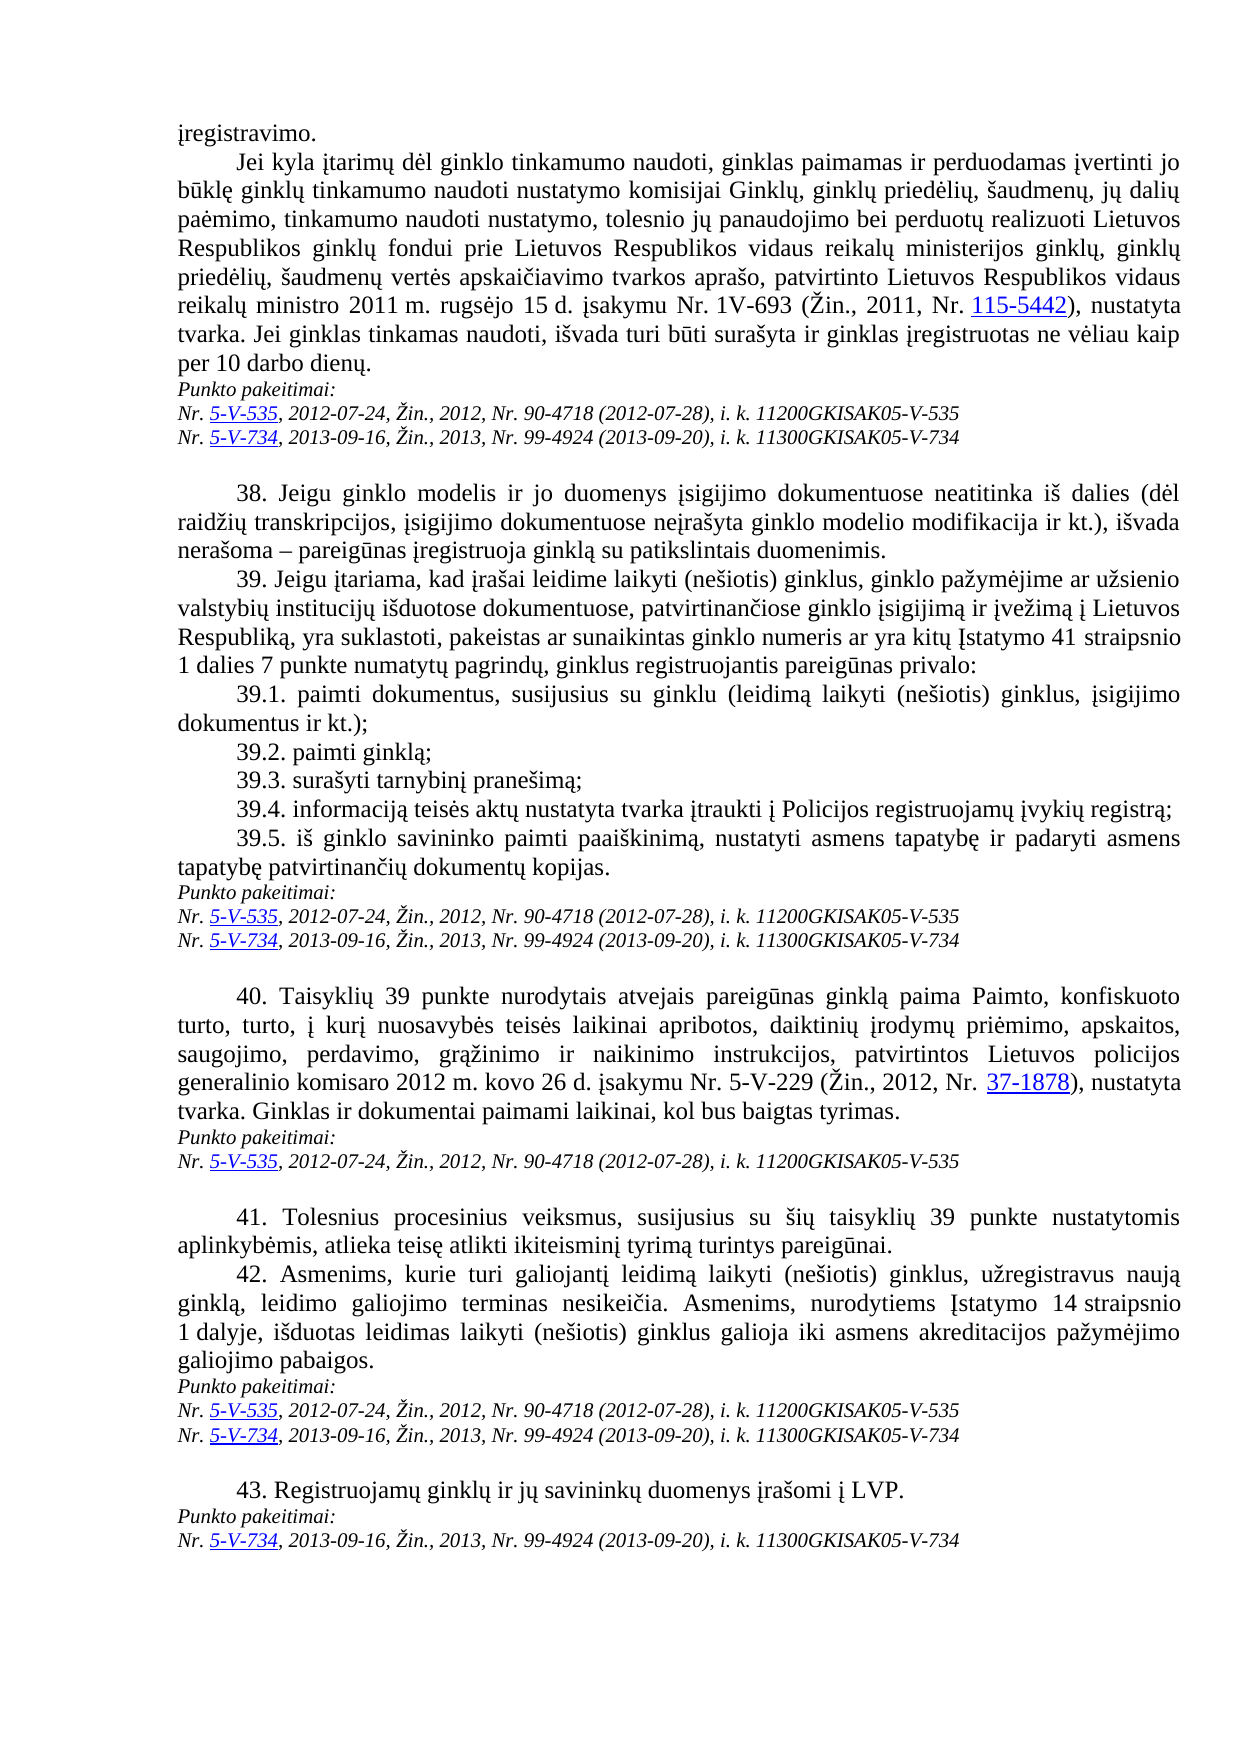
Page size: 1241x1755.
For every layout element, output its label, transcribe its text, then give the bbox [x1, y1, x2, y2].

text Punkto pakeitimai: [177, 1125, 1181, 1149]
text Nr. 5-V-535, 2012-07-24, Žin., 2012, Nr. 90-4718 (2012-07-28), i. k. 11200GKISAK05-V-535 [177, 401, 1181, 425]
text 39.2. paimti ginklą; [177, 737, 1181, 765]
text 41. Tolesnius procesinius veiksmus, susijusius su šių taisyklių 39 punkte nustatytomis aplinkybėmis, atlieka teisę atlikti ikiteisminį tyrimą turintys pareigūnai. [177, 1202, 1181, 1259]
text 39. Jeigu įtariama, kad įrašai leidime laikyti (nešiotis) ginklus, ginklo pažymėjime ar užsienio valstybių institucijų išduotose dokumentuose, patvirtinančiose ginklo įsigijimą ir įvežimą į Lietuvos Respubliką, yra suklastoti, pakeistas ar sunaikintas ginklo numeris ar yra kitų Įstatymo 41 straipsnio 1 dalies 7 punkte numatytų pagrindų, ginklus registruojantis pareigūnas privalo: [177, 564, 1181, 679]
text Nr. 5-V-734, 2013-09-16, Žin., 2013, Nr. 99-4924 (2013-09-20), i. k. 11300GKISAK05-V-734 [177, 928, 1181, 952]
text 39.1. paimti dokumentus, susijusius su ginklu (leidimą laikyti (nešiotis) ginklus, įsigijimo dokumentus ir kt.); [177, 679, 1181, 737]
text Jei kyla įtarimų dėl ginklo tinkamumo naudoti, ginklas paimamas ir perduodamas įvertinti jo būklę ginklų tinkamumo naudoti nustatymo komisijai Ginklų, ginklų priedėlių, šaudmenų, jų dalių paėmimo, tinkamumo naudoti nustatymo, tolesnio jų panaudojimo bei perduotų realizuoti Lietuvos Respublikos ginklų fondui prie Lietuvos Respublikos vidaus reikalų ministerijos ginklų, ginklų priedėlių, šaudmenų vertės apskaičiavimo tvarkos aprašo, patvirtinto Lietuvos Respublikos vidaus reikalų ministro 2011 m. rugsėjo 15 d. įsakymu Nr. 1V-693 (Žin., 2011, Nr. 115-5442), nustatyta tvarka. Jei ginklas tinkamas naudoti, išvada turi būti surašyta ir ginklas įregistruotas ne vėliau kaip per 10 darbo dienų. [177, 147, 1181, 377]
text Nr. 5-V-535, 2012-07-24, Žin., 2012, Nr. 90-4718 (2012-07-28), i. k. 11200GKISAK05-V-535 [177, 1149, 1181, 1173]
text Nr. 5-V-535, 2012-07-24, Žin., 2012, Nr. 90-4718 (2012-07-28), i. k. 11200GKISAK05-V-535 [177, 904, 1181, 928]
text 39.3. surašyti tarnybinį pranešimą; [177, 765, 1181, 794]
text Punkto pakeitimai: [177, 377, 1181, 401]
text įregistravimo. [177, 118, 1181, 147]
text Nr. 5-V-734, 2013-09-16, Žin., 2013, Nr. 99-4924 (2013-09-20), i. k. 11300GKISAK05-V-734 [177, 425, 1181, 449]
text 38. Jeigu ginklo modelis ir jo duomenys įsigijimo dokumentuose neatitinka iš dalies (dėl raidžių transkripcijos, įsigijimo dokumentuose neįrašyta ginklo modelio modifikacija ir kt.), išvada nerašoma – pareigūnas įregistruoja ginklą su patikslintais duomenimis. [177, 478, 1181, 564]
text 42. Asmenims, kurie turi galiojantį leidimą laikyti (nešiotis) ginklus, užregistravus naują ginklą, leidimo galiojimo terminas nesikeičia. Asmenims, nurodytiems Įstatymo 14 straipsnio 1 dalyje, išduotas leidimas laikyti (nešiotis) ginklus galioja iki asmens akreditacijos pažymėjimo galiojimo pabaigos. [177, 1259, 1181, 1374]
text Punkto pakeitimai: [177, 1374, 1181, 1398]
text 39.4. informaciją teisės aktų nustatyta tvarka įtraukti į Policijos registruojamų įvykių registrą; [177, 794, 1181, 823]
text Nr. 5-V-734, 2013-09-16, Žin., 2013, Nr. 99-4924 (2013-09-20), i. k. 11300GKISAK05-V-734 [177, 1422, 1181, 1447]
text 40. Taisyklių 39 punkte nurodytais atvejais pareigūnas ginklą paima Paimto, konfiskuoto turto, turto, į kurį nuosavybės teisės laikinai apribotos, daiktinių įrodymų priėmimo, apskaitos, saugojimo, perdavimo, grąžinimo ir naikinimo instrukcijos, patvirtintos Lietuvos policijos generalinio komisaro 2012 m. kovo 26 d. įsakymu Nr. 5-V-229 (Žin., 2012, Nr. 37-1878), nustatyta tvarka. Ginklas ir dokumentai paimami laikinai, kol bus baigtas tyrimas. [177, 981, 1181, 1125]
text Punkto pakeitimai: [177, 1504, 1181, 1528]
text 39.5. iš ginklo savininko paimti paaiškinimą, nustatyti asmens tapatybę ir padaryti asmens tapatybę patvirtinančių dokumentų kopijas. [177, 823, 1181, 880]
text 43. Registruojamų ginklų ir jų savininkų duomenys įrašomi į LVP. [177, 1475, 1181, 1504]
text Nr. 5-V-734, 2013-09-16, Žin., 2013, Nr. 99-4924 (2013-09-20), i. k. 11300GKISAK05-V-734 [177, 1528, 1181, 1552]
text Punkto pakeitimai: [177, 880, 1181, 904]
text Nr. 5-V-535, 2012-07-24, Žin., 2012, Nr. 90-4718 (2012-07-28), i. k. 11200GKISAK05-V-535 [177, 1398, 1181, 1422]
